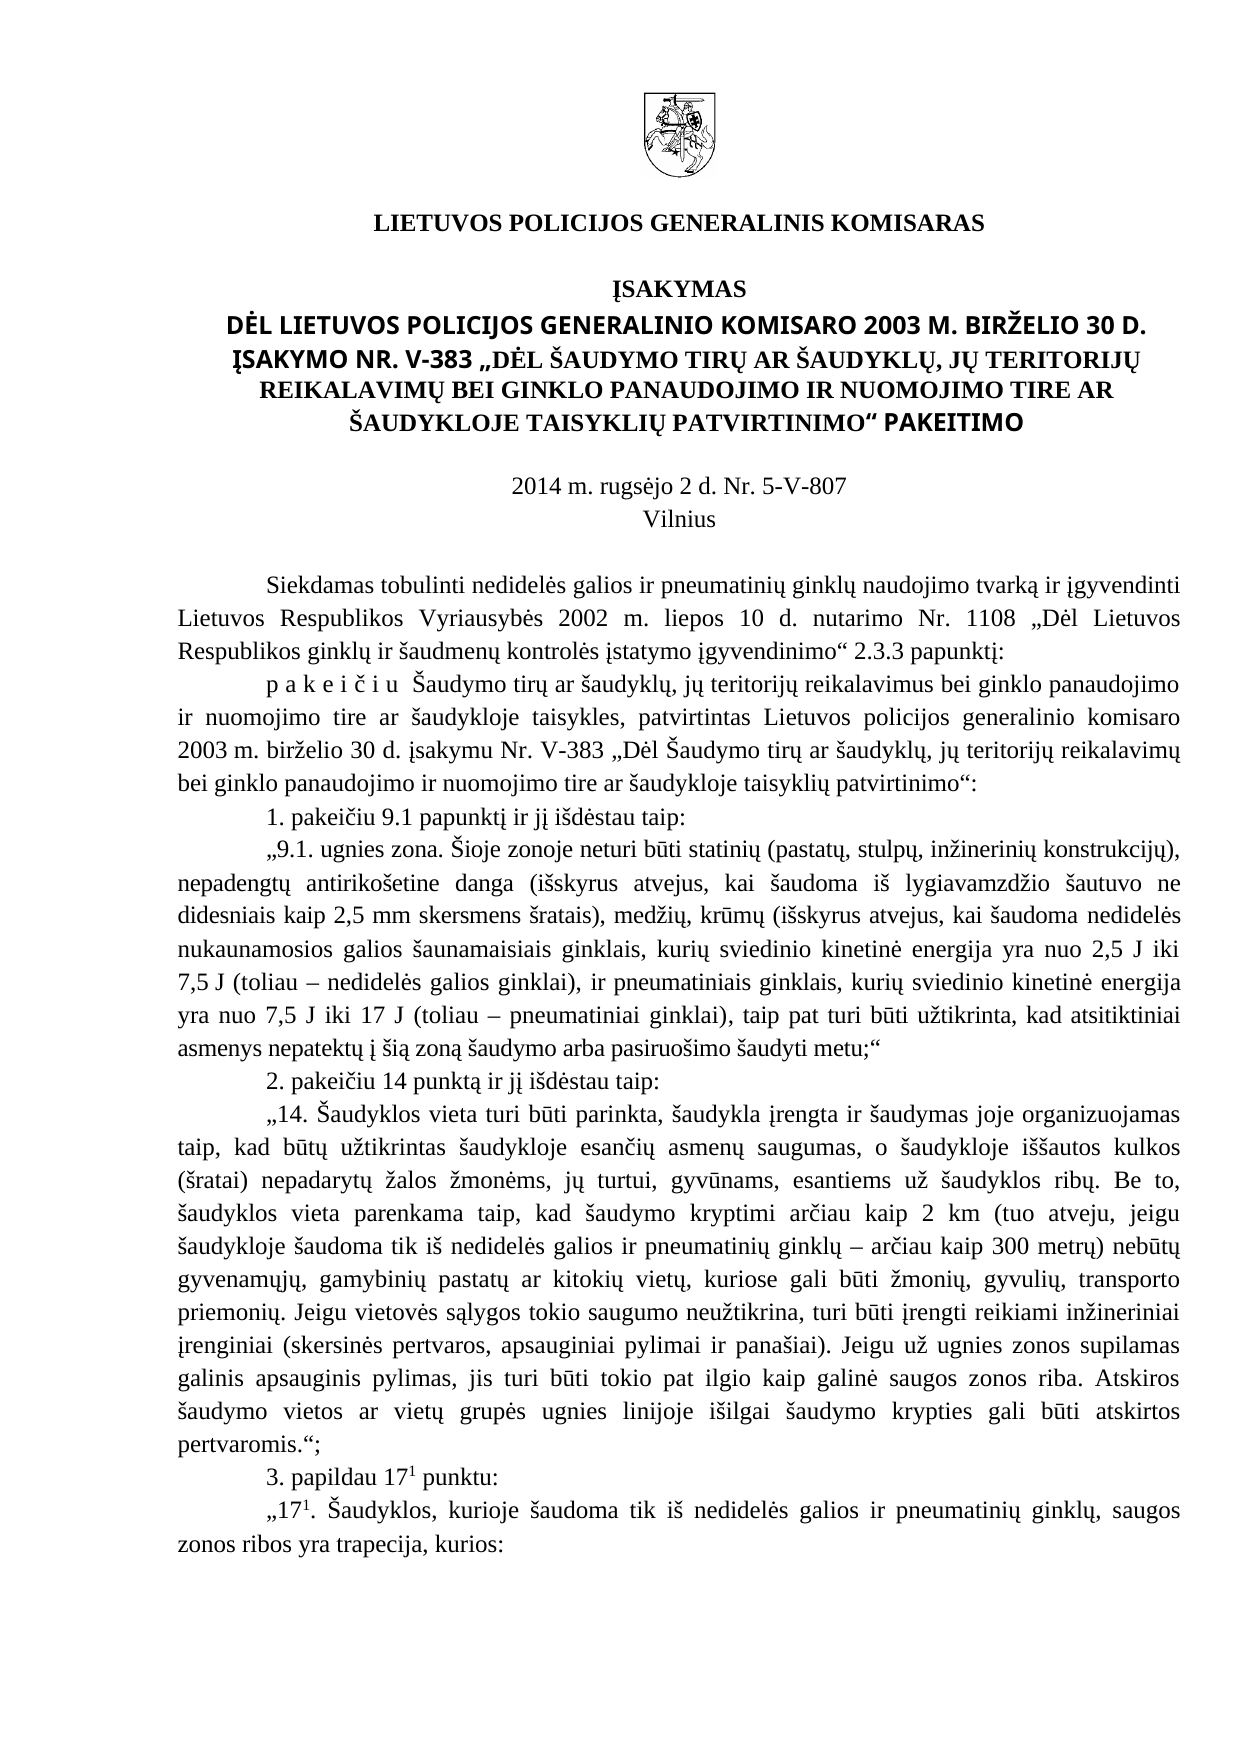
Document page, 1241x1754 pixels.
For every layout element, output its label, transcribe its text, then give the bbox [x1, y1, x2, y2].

text „9.1. ugnies zona. Šioje zonoje neturi būti statinių (pastatų, stulpų, inžinerinių konstrukcijų), nepadengtų antirikošetine danga (išskyrus atvejus, kai šaudoma iš lygiavamzdžio šautuvo ne didesniais kaip 2,5 mm skersmens šratais), medžių, krūmų (išskyrus atvejus, kai šaudoma nedidelės nukaunamosios galios šaunamaisiais ginklais, kurių sviedinio kinetinė energija yra nuo 2,5 J iki 7,5 J (toliau – nedidelės galios ginklai), ir pneumatiniais ginklais, kurių sviedinio kinetinė energija yra nuo 7,5 J iki 17 J (toliau – pneumatiniai ginklai), taip pat turi būti užtikrinta, kad atsitiktiniai asmenys nepatektų į šią zoną šaudymo arba pasiruošimo šaudyti metu;“ [177, 834, 1181, 1061]
text p a k e i č i u Šaudymo tirų ar šaudyklų, jų teritorijų reikalavimus bei ginklo panaudojimo ir nuomojimo tire ar šaudykloje taisykles, patvirtintas Lietuvos policijos generalinio komisaro 2003 m. birželio 30 d. įsakymu Nr. V-383 „Dėl Šaudymo tirų ar šaudyklų, jų teritorijų reikalavimų bei ginklo panaudojimo ir nuomojimo tire ar šaudykloje taisyklių patvirtinimo“: [177, 669, 1181, 797]
text Siekdamas tobulinti nedidelės galios ir pneumatinių ginklų naudojimo tvarką ir įgyvendinti Lietuvos Respublikos Vyriausybės 2002 m. liepos 10 d. nutarimo Nr. 1108 „Dėl Lietuvos Respublikos ginklų ir šaudmenų kontrolės įstatymo įgyvendinimo“ 2.3.3 papunktį: [177, 570, 1181, 665]
text 2. pakeičiu 14 punktą ir jį išdėstau taip: [177, 1066, 1181, 1094]
text Vilnius [177, 504, 1181, 533]
text LIETUVOS POLICIJOS GENERALINIS KOMISARAS [177, 208, 1181, 237]
text „14. Šaudyklos vieta turi būti parinkta, šaudykla įrengta ir šaudymas joje organizuojamas taip, kad būtų užtikrintas šaudykloje esančių asmenų saugumas, o šaudykloje iššautos kulkos (šratai) nepadarytų žalos žmonėms, jų turtui, gyvūnams, esantiems už šaudyklos ribų. Be to, šaudyklos vieta parenkama taip, kad šaudymo kryptimi arčiau kaip 2 km (tuo atveju, jeigu šaudykloje šaudoma tik iš nedidelės galios ir pneumatinių ginklų – arčiau kaip 300 metrų) nebūtų gyvenamųjų, gamybinių pastatų ar kitokių vietų, kuriose gali būti žmonių, gyvulių, transporto priemonių. Jeigu vietovės sąlygos tokio saugumo neužtikrina, turi būti įrengti reikiami inžineriniai įrenginiai (skersinės pertvaros, apsauginiai pylimai ir panašiai). Jeigu už ugnies zonos supilamas galinis apsauginis pylimas, jis turi būti tokio pat ilgio kaip galinė saugos zonos riba. Atskiros šaudymo vietos ar vietų grupės ugnies linijoje išilgai šaudymo krypties gali būti atskirtos pertvaromis.“; [177, 1099, 1181, 1458]
text 3. papildau 171 punktu: [177, 1462, 1181, 1491]
text ĮSAKYMAS [177, 274, 1181, 303]
text DĖL LIETUVOS POLICIJOS GENERALINIO KOMISARO 2003 M. birželio 30 D. ĮSAKYMO NR. V-383 „Dėl Šaudymo tirų ar šaudyklų, jų teritorijų REIKALAVIMŲ bei ginklo PAnaudojimo ir nuomojimo tire ar šaudykloje taisyklių patvirtinimo“ PAKEITIMO [192, 307, 1181, 438]
text 2014 m. rugsėjo 2 d. Nr. 5-V-807 [177, 471, 1181, 500]
text 1. pakeičiu 9.1 papunktį ir jį išdėstau taip: [177, 802, 1181, 830]
text „171. Šaudyklos, kurioje šaudoma tik iš nedidelės galios ir pneumatinių ginklų, saugos zonos ribos yra trapecija, kurios: [177, 1495, 1181, 1557]
